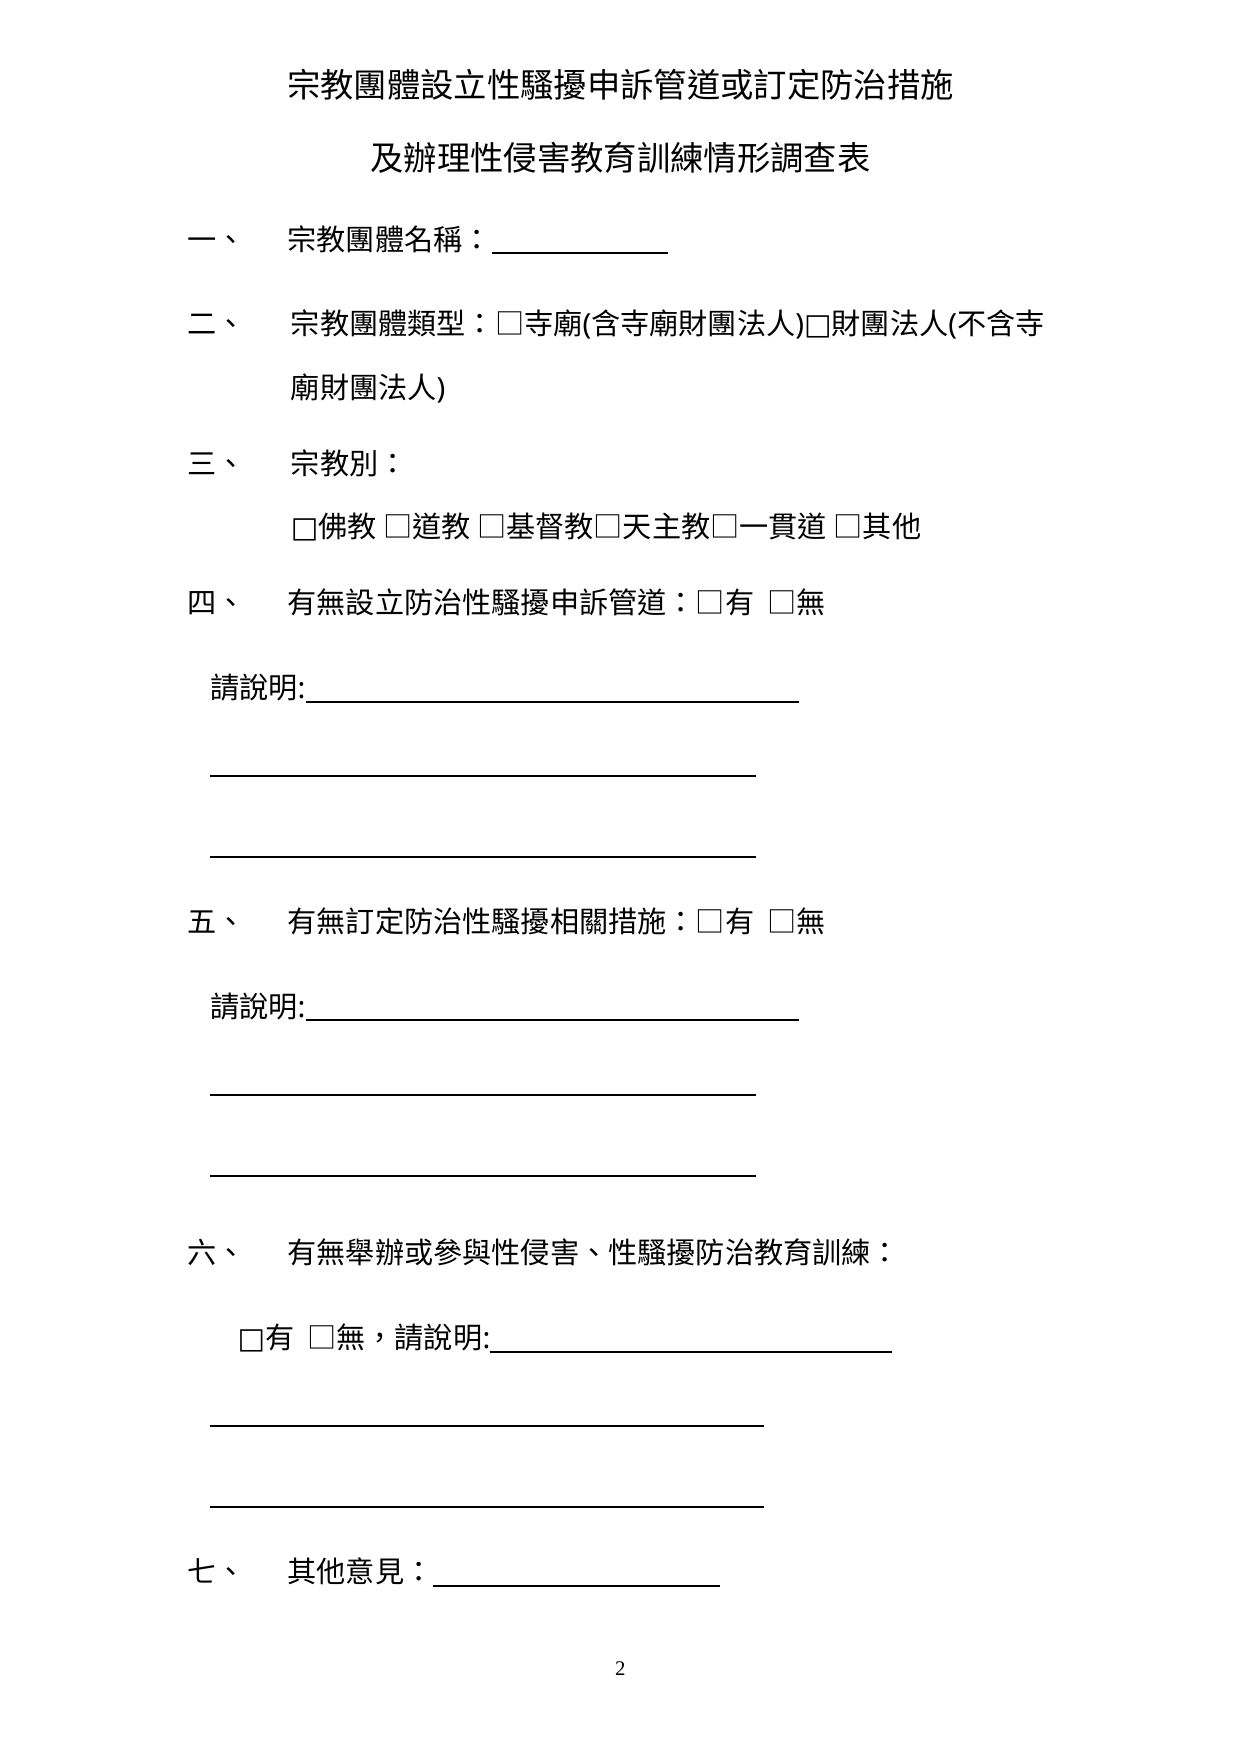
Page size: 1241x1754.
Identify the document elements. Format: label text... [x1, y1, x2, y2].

text 宗教團體設立性騷擾申訴管道或訂定防治措施 [187, 59, 1053, 107]
text 及辦理性侵害教育訓練情形調查表 [187, 131, 1053, 179]
text 請說明: [187, 983, 1053, 1026]
list 其他意見： [187, 1548, 1053, 1591]
list 宗教別： □佛教 □道教 □基督教□天主教□一貫道 □其他 [187, 440, 1053, 546]
list 有無舉辦或參與性侵害、性騷擾防治教育訓練： □有 □無，請說明: [187, 1230, 1053, 1357]
text 請說明: [187, 664, 1053, 707]
list 有無設立防治性騷擾申訴管道：□有 □無 [187, 580, 1053, 622]
list 有無訂定防治性騷擾相關措施：□有 □無 [187, 898, 1053, 941]
list 宗教團體類型：□寺廟(含寺廟財團法人)□財團法人(不含寺廟財團法人) [187, 301, 1053, 407]
list 宗教團體名稱： [187, 216, 1053, 258]
